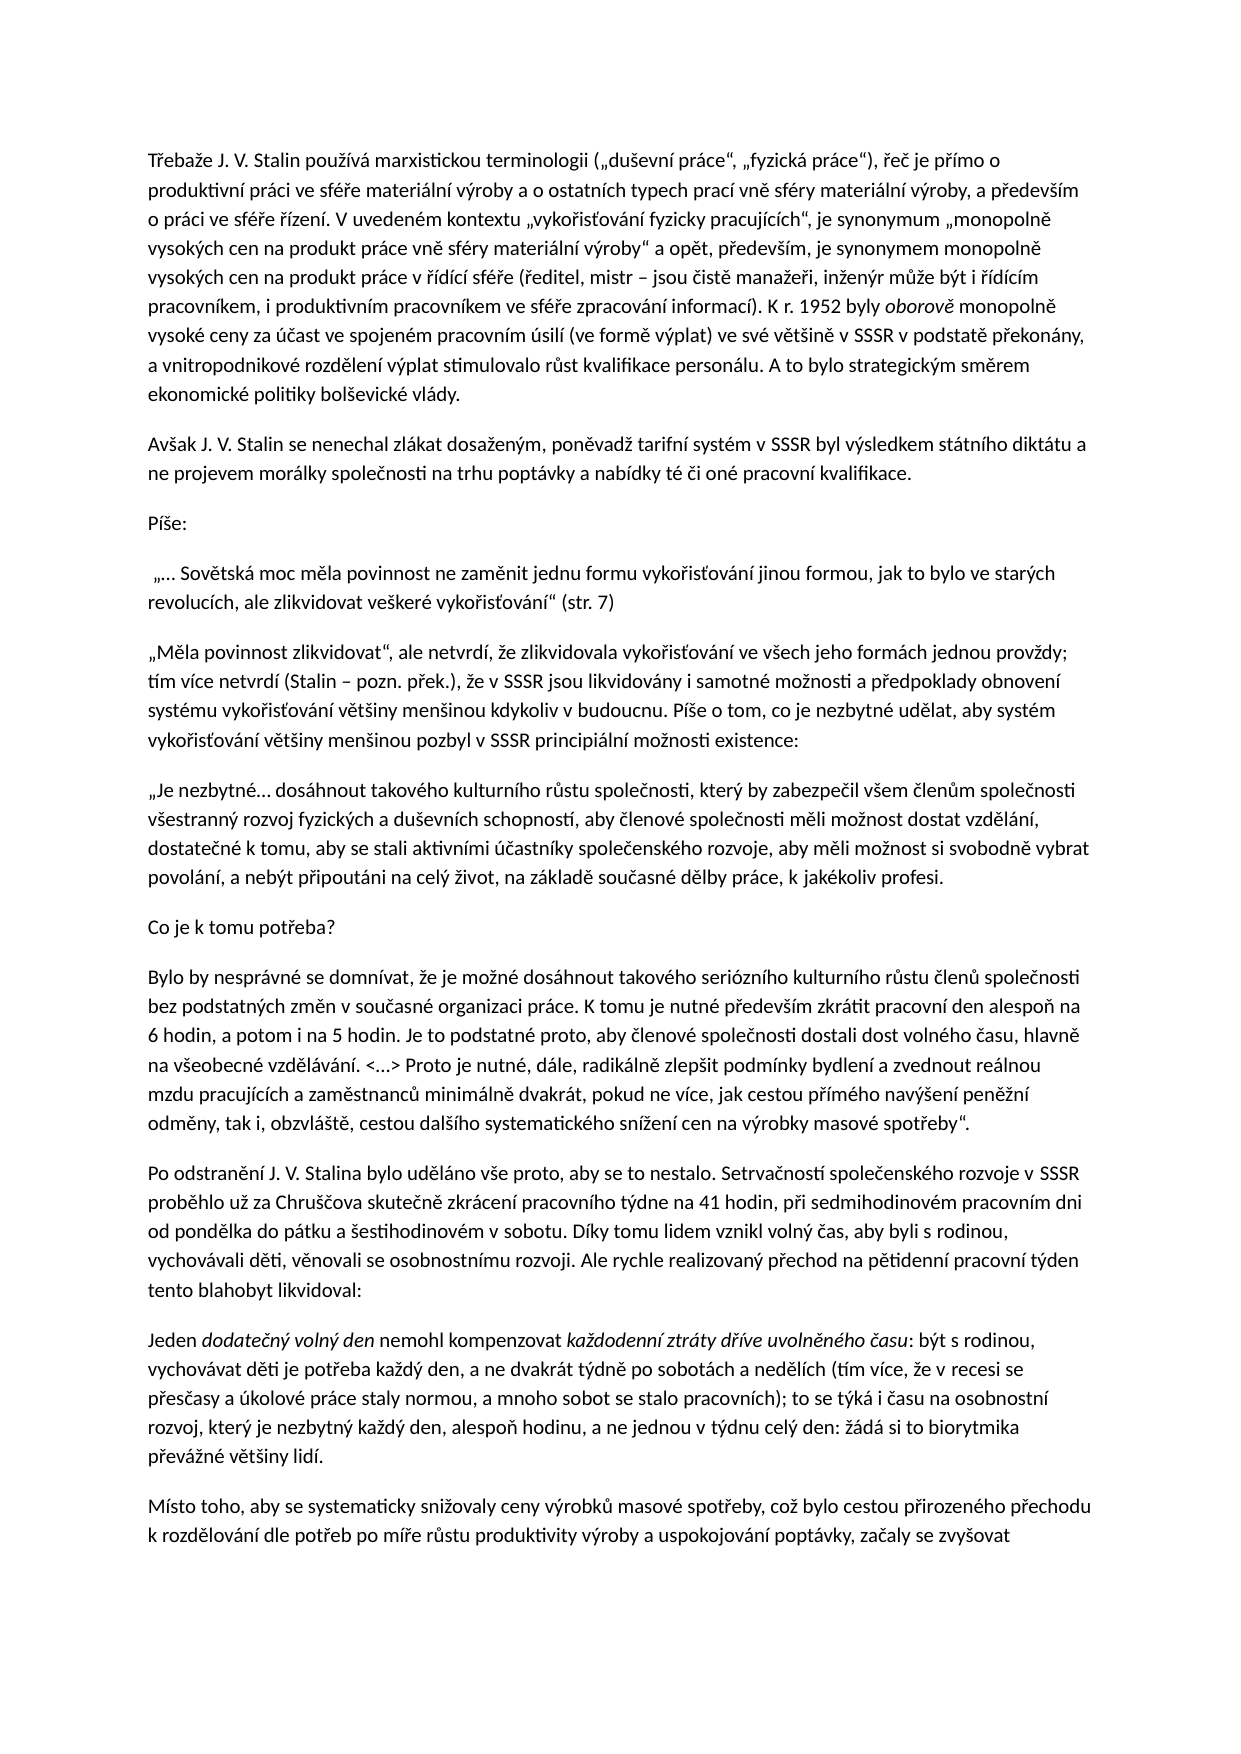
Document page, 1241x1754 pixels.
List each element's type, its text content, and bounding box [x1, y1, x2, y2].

text „Měla povinnost zlikvidovat“, ale netvrdí, že zlikvidovala vykořisťování ve všech jeho formách jednou provždy; tím více netvrdí (Stalin – pozn. přek.), že v SSSR jsou likvidovány i samotné možnosti a předpoklady obnovení systému vykořisťování většiny menšinou kdykoliv v budoucnu. Píše o tom, co je nezbytné udělat, aby systém vykořisťování většiny menšinou pozbyl v SSSR principiální možnosti existence: [148, 639, 1093, 752]
text Co je k tomu potřeba? [148, 914, 1093, 940]
text Po odstranění J. V. Stalina bylo uděláno vše proto, aby se to nestalo. Setrvačností společenského rozvoje v SSSR proběhlo už za Chruščova skutečně zkrácení pracovního týdne na 41 hodin, při sedmihodinovém pracovním dni od pondělka do pátku a šestihodinovém v sobotu. Díky tomu lidem vznikl volný čas, aby byli s rodinou, vychovávali děti, věnovali se osobnostnímu rozvoji. Ale rychle realizovaný přechod na pětidenní pracovní týden tento blahobyt likvidoval: [148, 1160, 1093, 1302]
text „Je nezbytné… dosáhnout takového kulturního růstu společnosti, který by zabezpečil všem členům společnosti všestranný rozvoj fyzických a duševních schopností, aby členové společnosti měli možnost dostat vzdělání, dostatečné k tomu, aby se stali aktivními účastníky společenského rozvoje, aby měli možnost si svobodně vybrat povolání, a nebýt připoutáni na celý život, na základě současné dělby práce, k jakékoliv profesi. [148, 777, 1093, 890]
text Místo toho, aby se systematicky snižovaly ceny výrobků masové spotřeby, což bylo cestou přirozeného přechodu k rozdělování dle potřeb po míře růstu produktivity výroby a uspokojování poptávky, začaly se zvyšovat [148, 1493, 1093, 1548]
text Píše: [148, 510, 1093, 536]
text „… Sovětská moc měla povinnost ne zaměnit jednu formu vykořisťování jinou formou, jak to bylo ve starých revolucích, ale zlikvidovat veškeré vykořisťování“ (str. 7) [148, 560, 1093, 615]
text Bylo by nesprávné se domnívat, že je možné dosáhnout takového seriózního kulturního růstu členů společnosti bez podstatných změn v současné organizaci práce. K tomu je nutné především zkrátit pracovní den alespoň na 6 hodin, a potom i na 5 hodin. Je to podstatné proto, aby členové společnosti dostali dost volného času, hlavně na všeobecné vzdělávání. <…> Proto je nutné, dále, radikálně zlepšit podmínky bydlení a zvednout reálnou mzdu pracujících a zaměstnanců minimálně dvakrát, pokud ne více, jak cestou přímého navýšení peněžní odměny, tak i, obzvláště, cestou dalšího systematického snížení cen na výrobky masové spotřeby“. [148, 964, 1093, 1136]
text Třebaže J. V. Stalin používá marxistickou terminologii („duševní práce“, „fyzická práce“), řeč je přímo o produktivní práci ve sféře materiální výroby a o ostatních typech prací vně sféry materiální výroby, a především o práci ve sféře řízení. V uvedeném kontextu „vykořisťování fyzicky pracujících“, je synonymum „monopolně vysokých cen na produkt práce vně sféry materiální výroby“ a opět, především, je synonymem monopolně vysokých cen na produkt práce v řídící sféře (ředitel, mistr – jsou čistě manažeři, inženýr může být i řídícím pracovníkem, i produktivním pracovníkem ve sféře zpracování informací). K r. 1952 byly oborově monopolně vysoké ceny za účast ve spojeném pracovním úsilí (ve formě výplat) ve své většině v SSSR v podstatě překonány, a vnitropodnikové rozdělení výplat stimulovalo růst kvalifikace personálu. A to bylo strategickým směrem ekonomické politiky bolševické vlády. [148, 148, 1093, 406]
text Avšak J. V. Stalin se nenechal zlákat dosaženým, poněvadž tarifní systém v SSSR byl výsledkem státního diktátu a ne projevem morálky společnosti na trhu poptávky a nabídky té či oné pracovní kvalifikace. [148, 431, 1093, 486]
text Jeden dodatečný volný den nemohl kompenzovat každodenní ztráty dříve uvolněného času: být s rodinou, vychovávat děti je potřeba každý den, a ne dvakrát týdně po sobotách a nedělích (tím více, že v recesi se přesčasy a úkolové práce staly normou, a mnoho sobot se stalo pracovních); to se týká i času na osobnostní rozvoj, který je nezbytný každý den, alespoň hodinu, a ne jednou v týdnu celý den: žádá si to biorytmika převážné většiny lidí. [148, 1327, 1093, 1469]
